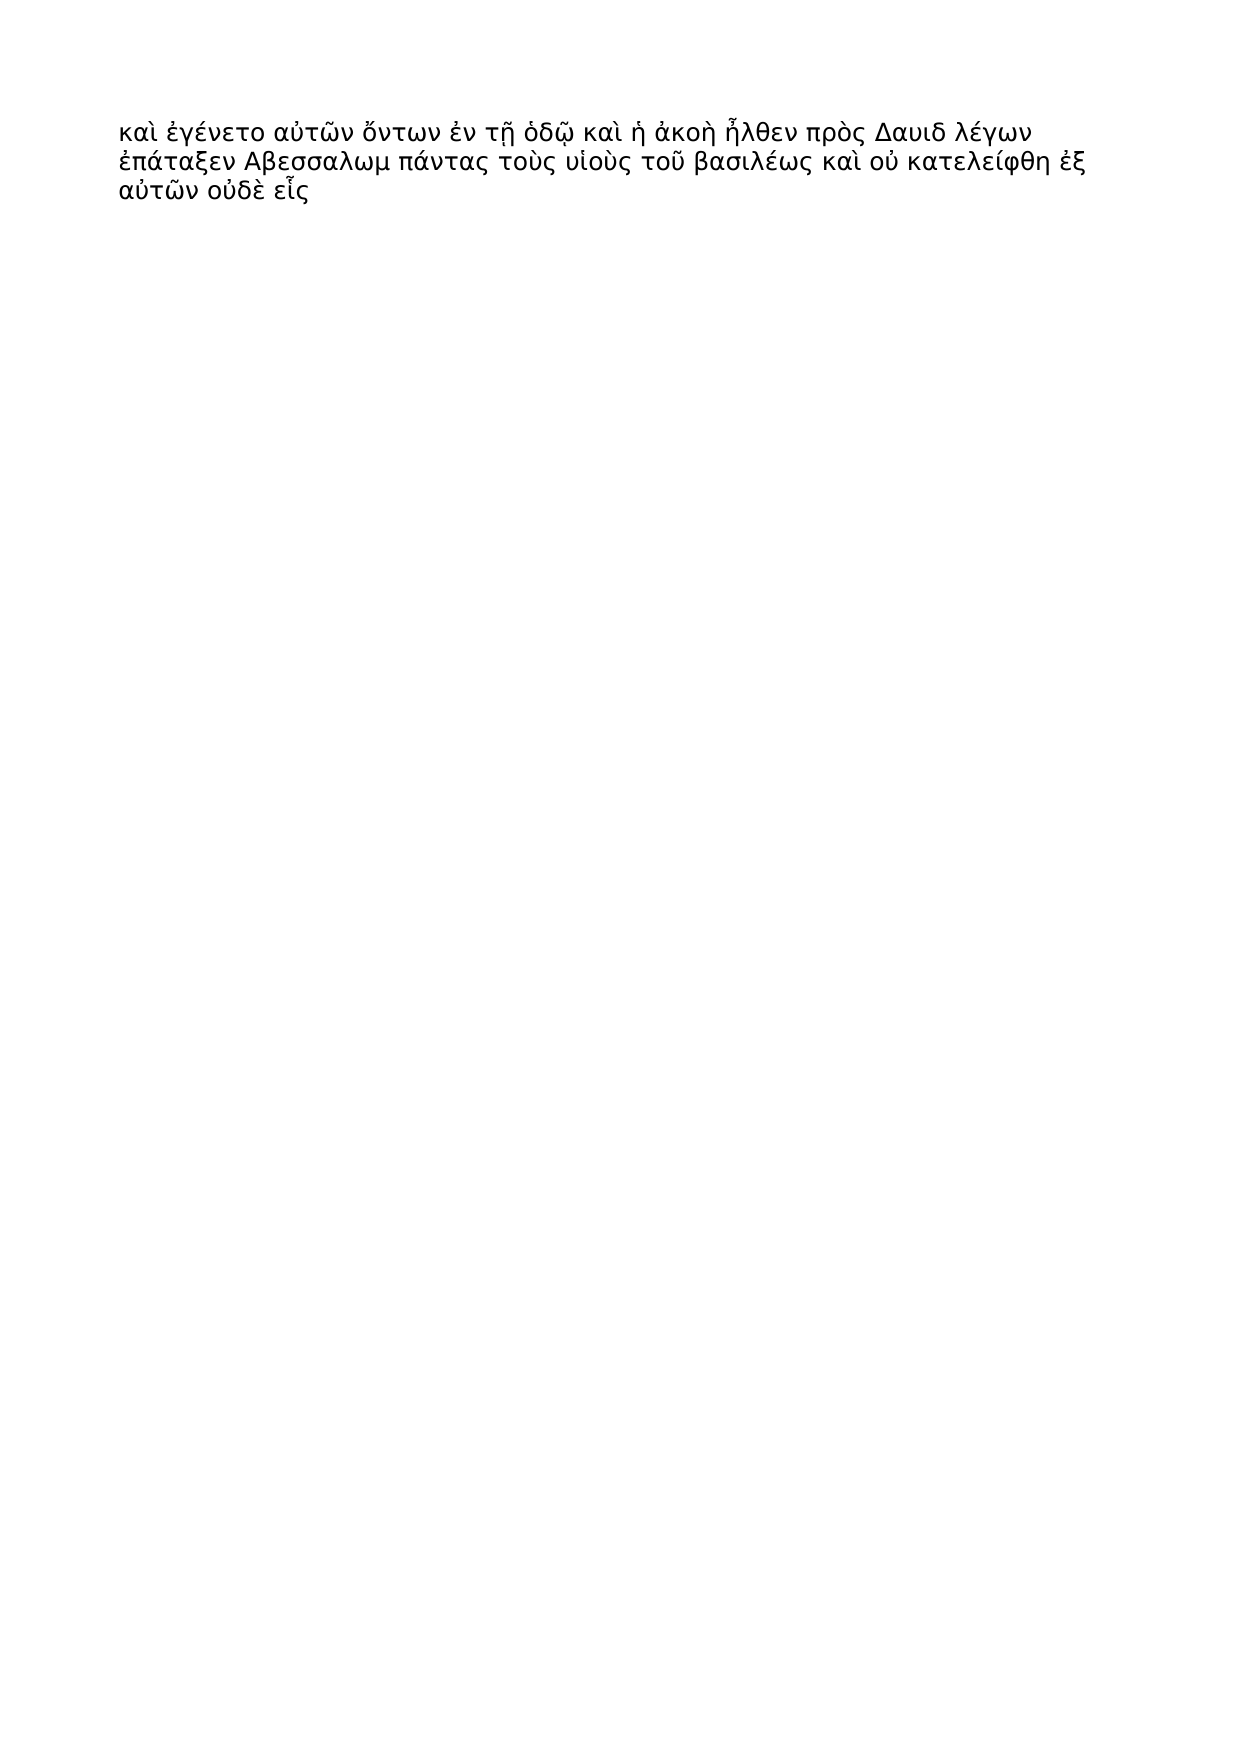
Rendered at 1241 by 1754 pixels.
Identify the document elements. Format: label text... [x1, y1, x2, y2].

text καὶ ἐγένετο αὐτῶν ὄντων ἐν τῇ ὁδῷ καὶ ἡ ἀκοὴ ἦλθεν πρὸς Δαυιδ λέγων ἐπάταξεν Αβεσσαλωμ πάντας τοὺς υἱοὺς τοῦ βασιλέως καὶ οὐ κατελείφθη ἐξ αὐτῶν οὐδὲ εἷς [118, 118, 1122, 206]
